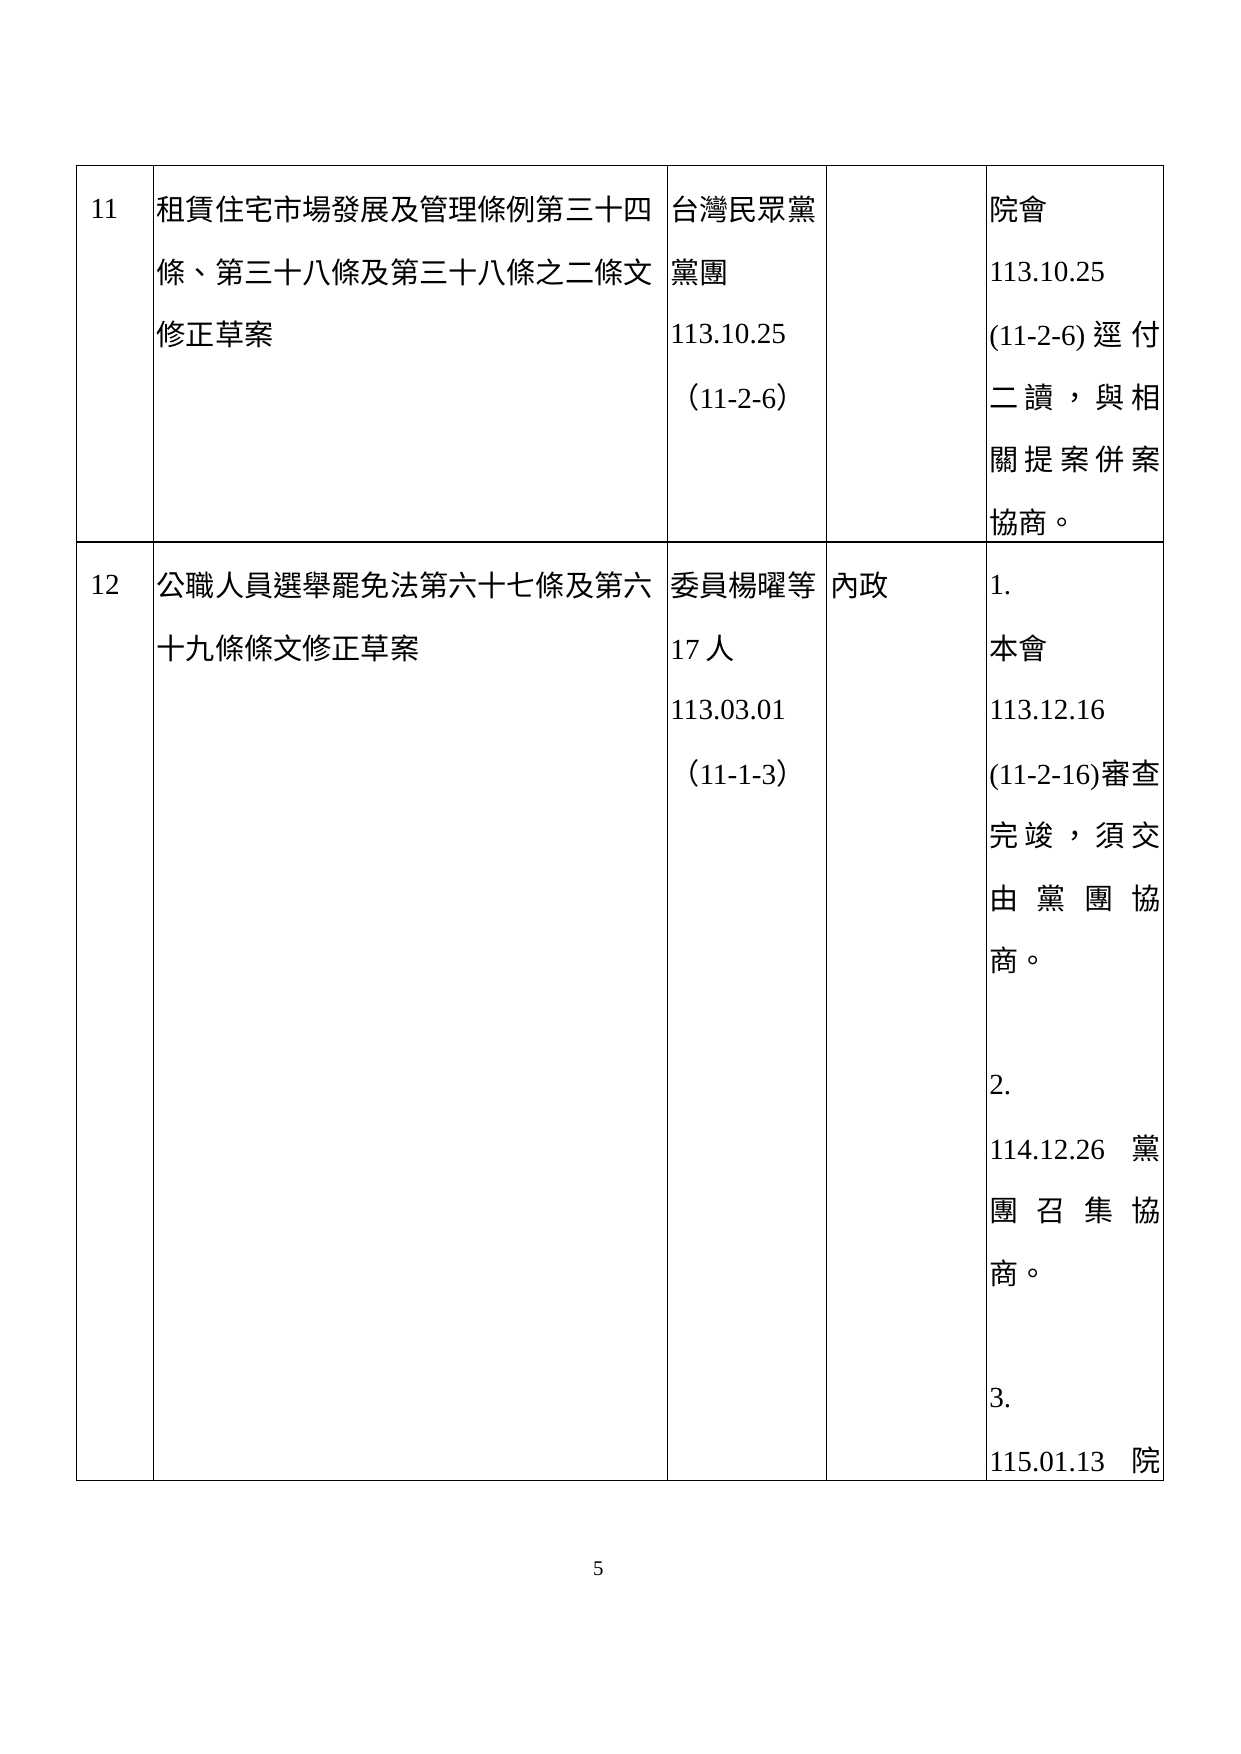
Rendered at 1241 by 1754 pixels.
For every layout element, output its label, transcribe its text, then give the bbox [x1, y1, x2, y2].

table_cell [77, 166, 153, 541]
table_cell [77, 543, 153, 1480]
table_cell 租賃住宅市場發展及管理條例第三十四條、第三十八條及第三十八條之二條文修正草案 [154, 166, 667, 541]
table_cell 內政 [827, 543, 986, 1480]
table_cell 院會 113.10.25 (11-2-6)逕付二讀，與相關提案併案協商。 [987, 166, 1163, 541]
table_cell 公職人員選舉罷免法第六十七條及第六十九條條文修正草案 [154, 543, 667, 1480]
table_cell 1. 本會 113.12.16 (11-2-16)審查完竣，須交由黨團協商。 2. 114.12.26黨團召集協商。 3. 115.01.13院 [987, 543, 1163, 1480]
table_cell [827, 166, 986, 541]
table_cell 台灣民眾黨黨團 113.10.25 （11-2-6） [668, 166, 826, 541]
table_cell 委員楊曜等17人 113.03.01 （11-1-3） [668, 543, 826, 1480]
